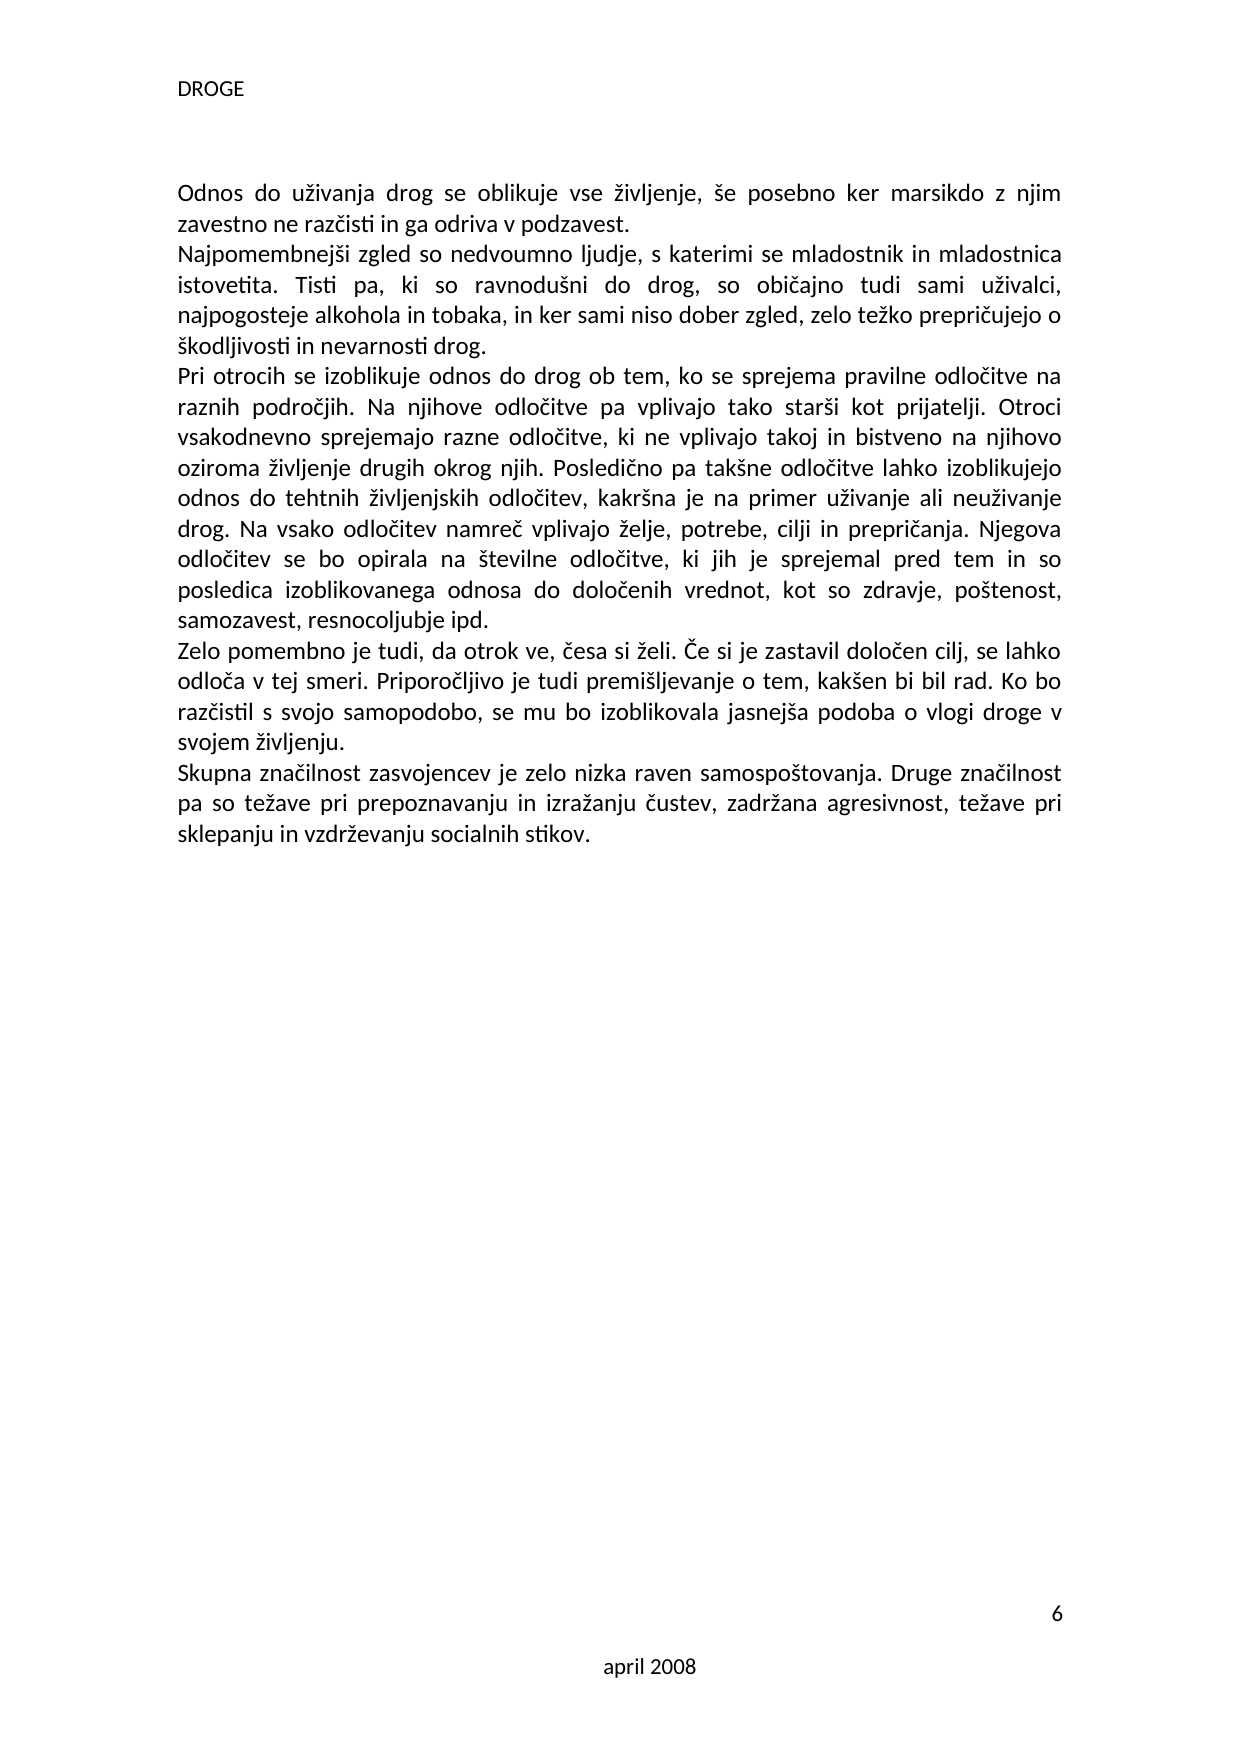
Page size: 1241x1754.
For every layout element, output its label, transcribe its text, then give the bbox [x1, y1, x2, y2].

text Najpomembnejši zgled so nedvoumno ljudje, s katerimi se mladostnik in mladostnica istovetita. Tisti pa, ki so ravnodušni do drog, so običajno tudi sami uživalci, najpogosteje alkohola in tobaka, in ker sami niso dober zgled, zelo težko prepričujejo o škodljivosti in nevarnosti drog. [177, 238, 1063, 360]
text Skupna značilnost zasvojencev je zelo nizka raven samospoštovanja. Druge značilnost pa so težave pri prepoznavanju in izražanju čustev, zadržana agresivnost, težave pri sklepanju in vzdrževanju socialnih stikov. [177, 757, 1063, 849]
text Pri otrocih se izoblikuje odnos do drog ob tem, ko se sprejema pravilne odločitve na raznih področjih. Na njihove odločitve pa vplivajo tako starši kot prijatelji. Otroci vsakodnevno sprejemajo razne odločitve, ki ne vplivajo takoj in bistveno na njihovo oziroma življenje drugih okrog njih. Posledično pa takšne odločitve lahko izoblikujejo odnos do tehtnih življenjskih odločitev, kakršna je na primer uživanje ali neuživanje drog. Na vsako odločitev namreč vplivajo želje, potrebe, cilji in prepričanja. Njegova odločitev se bo opirala na številne odločitve, ki jih je sprejemal pred tem in so posledica izoblikovanega odnosa do določenih vrednot, kot so zdravje, poštenost, samozavest, resnocoljubje ipd. [177, 360, 1063, 635]
text Zelo pomembno je tudi, da otrok ve, česa si želi. Če si je zastavil določen cilj, se lahko odloča v tej smeri. Priporočljivo je tudi premišljevanje o tem, kakšen bi bil rad. Ko bo razčistil s svojo samopodobo, se mu bo izoblikovala jasnejša podoba o vlogi droge v svojem življenju. [177, 635, 1063, 757]
text Odnos do uživanja drog se oblikuje vse življenje, še posebno ker marsikdo z njim zavestno ne razčisti in ga odriva v podzavest. [177, 177, 1063, 238]
